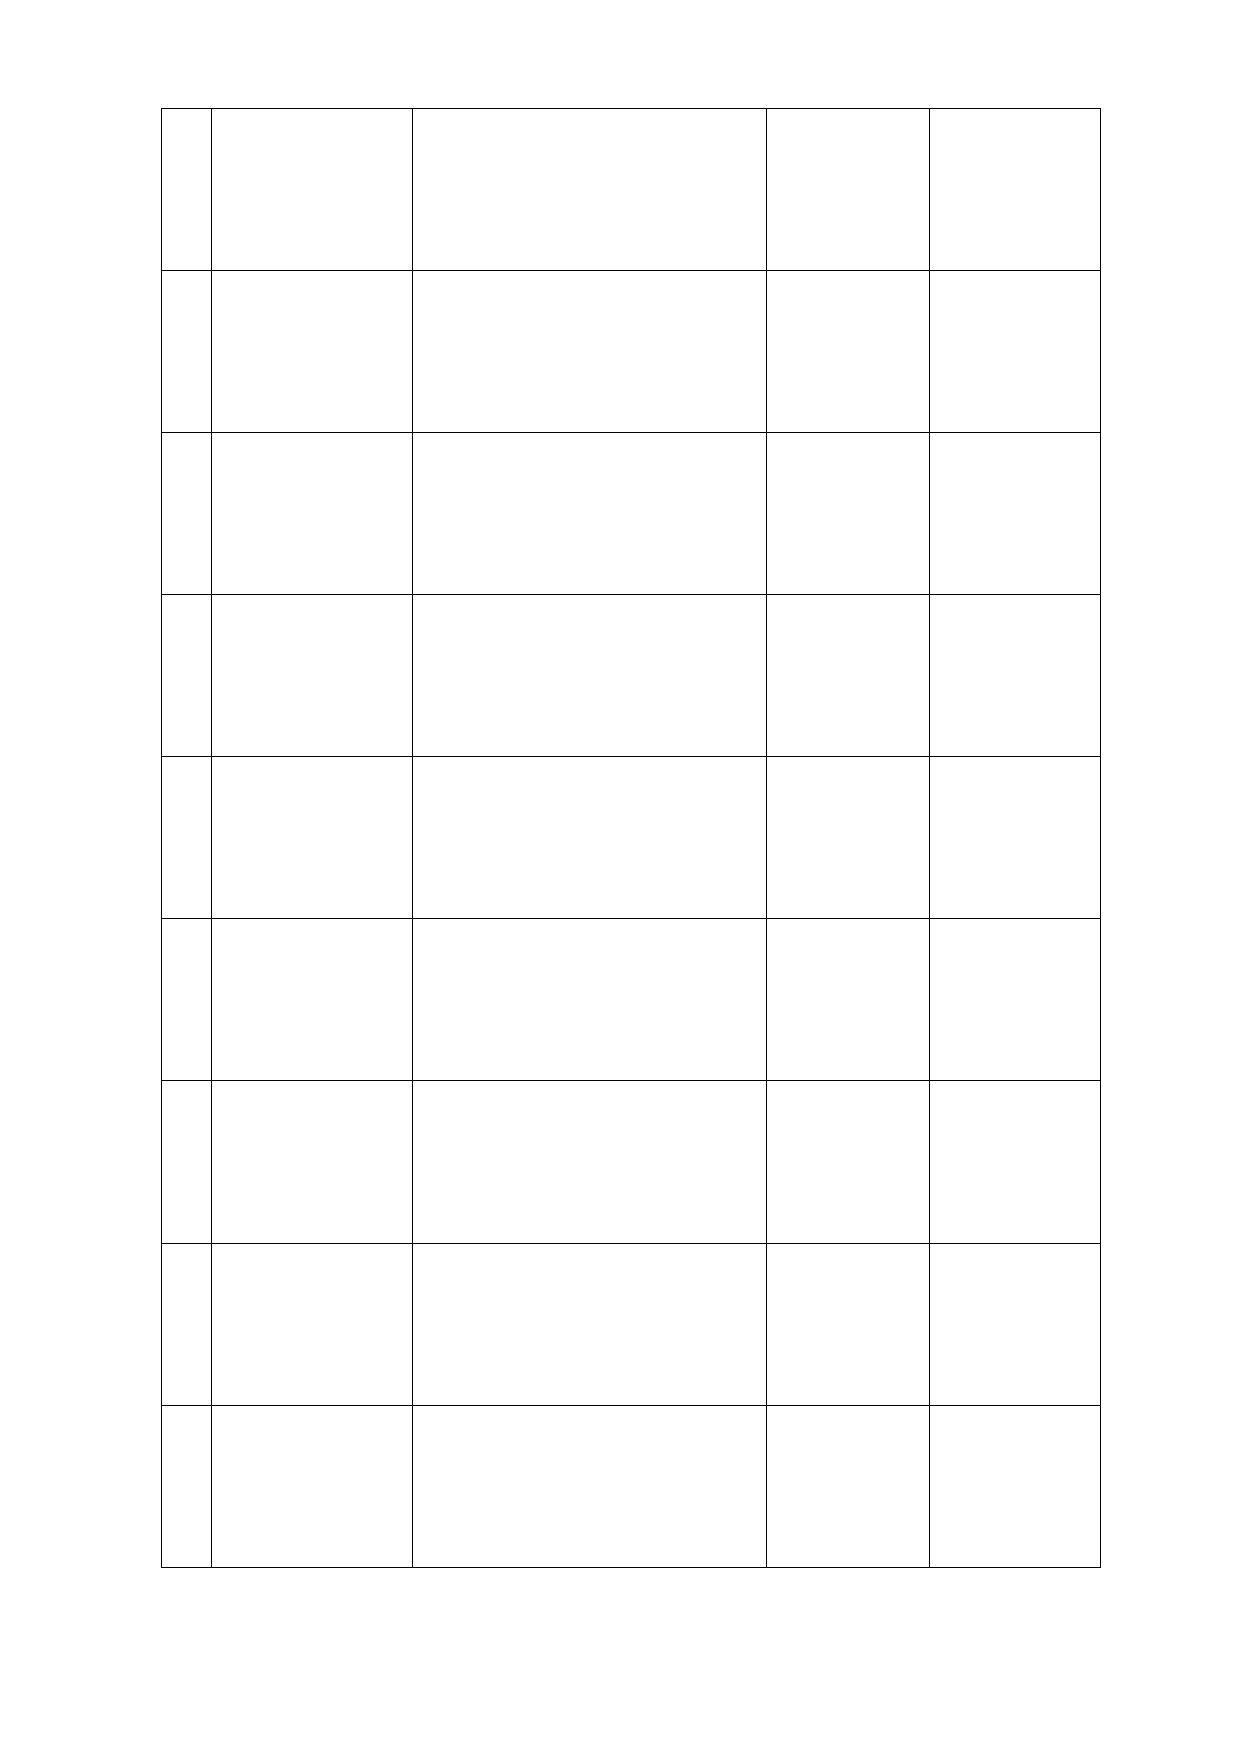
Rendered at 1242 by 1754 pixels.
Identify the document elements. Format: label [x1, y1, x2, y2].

table_cell [212, 299, 412, 432]
table_cell [767, 271, 929, 432]
table_cell [930, 1406, 1100, 1567]
table_cell [930, 109, 1100, 270]
table_cell [413, 919, 766, 1080]
table_cell [930, 1081, 1100, 1242]
table_cell [212, 1271, 412, 1404]
table_cell [162, 757, 211, 918]
table_cell [413, 433, 766, 594]
table_cell [162, 109, 211, 270]
table_cell [212, 1109, 412, 1242]
table_cell [767, 1081, 929, 1242]
table_cell [162, 1244, 211, 1404]
table_cell [930, 757, 1100, 918]
table_cell [930, 919, 1100, 1080]
table_cell [767, 1406, 929, 1567]
table_cell [413, 595, 766, 756]
table_cell [930, 433, 1100, 594]
table_cell [767, 919, 929, 1080]
table_cell [413, 1406, 766, 1567]
table_cell [930, 1244, 1100, 1404]
table_cell [767, 757, 929, 918]
table_cell [212, 785, 412, 918]
table_cell [212, 947, 412, 1080]
table_cell [162, 919, 211, 1080]
table_cell [212, 137, 412, 270]
table_cell [212, 461, 412, 594]
table_cell [767, 595, 929, 756]
table_cell [767, 109, 929, 270]
table_cell [413, 109, 766, 270]
table_cell [413, 1244, 766, 1404]
table_cell [413, 271, 766, 432]
table_cell [162, 595, 211, 756]
table_cell [930, 271, 1100, 432]
table_cell [413, 757, 766, 918]
table_cell [162, 433, 211, 594]
table_cell [162, 1081, 211, 1242]
table_cell [162, 1406, 211, 1567]
table_cell [930, 595, 1100, 756]
table_cell [767, 433, 929, 594]
table_cell [212, 623, 412, 756]
table_cell [212, 1433, 412, 1567]
table_cell [162, 271, 211, 432]
table_cell [767, 1244, 929, 1404]
table_cell [413, 1081, 766, 1242]
